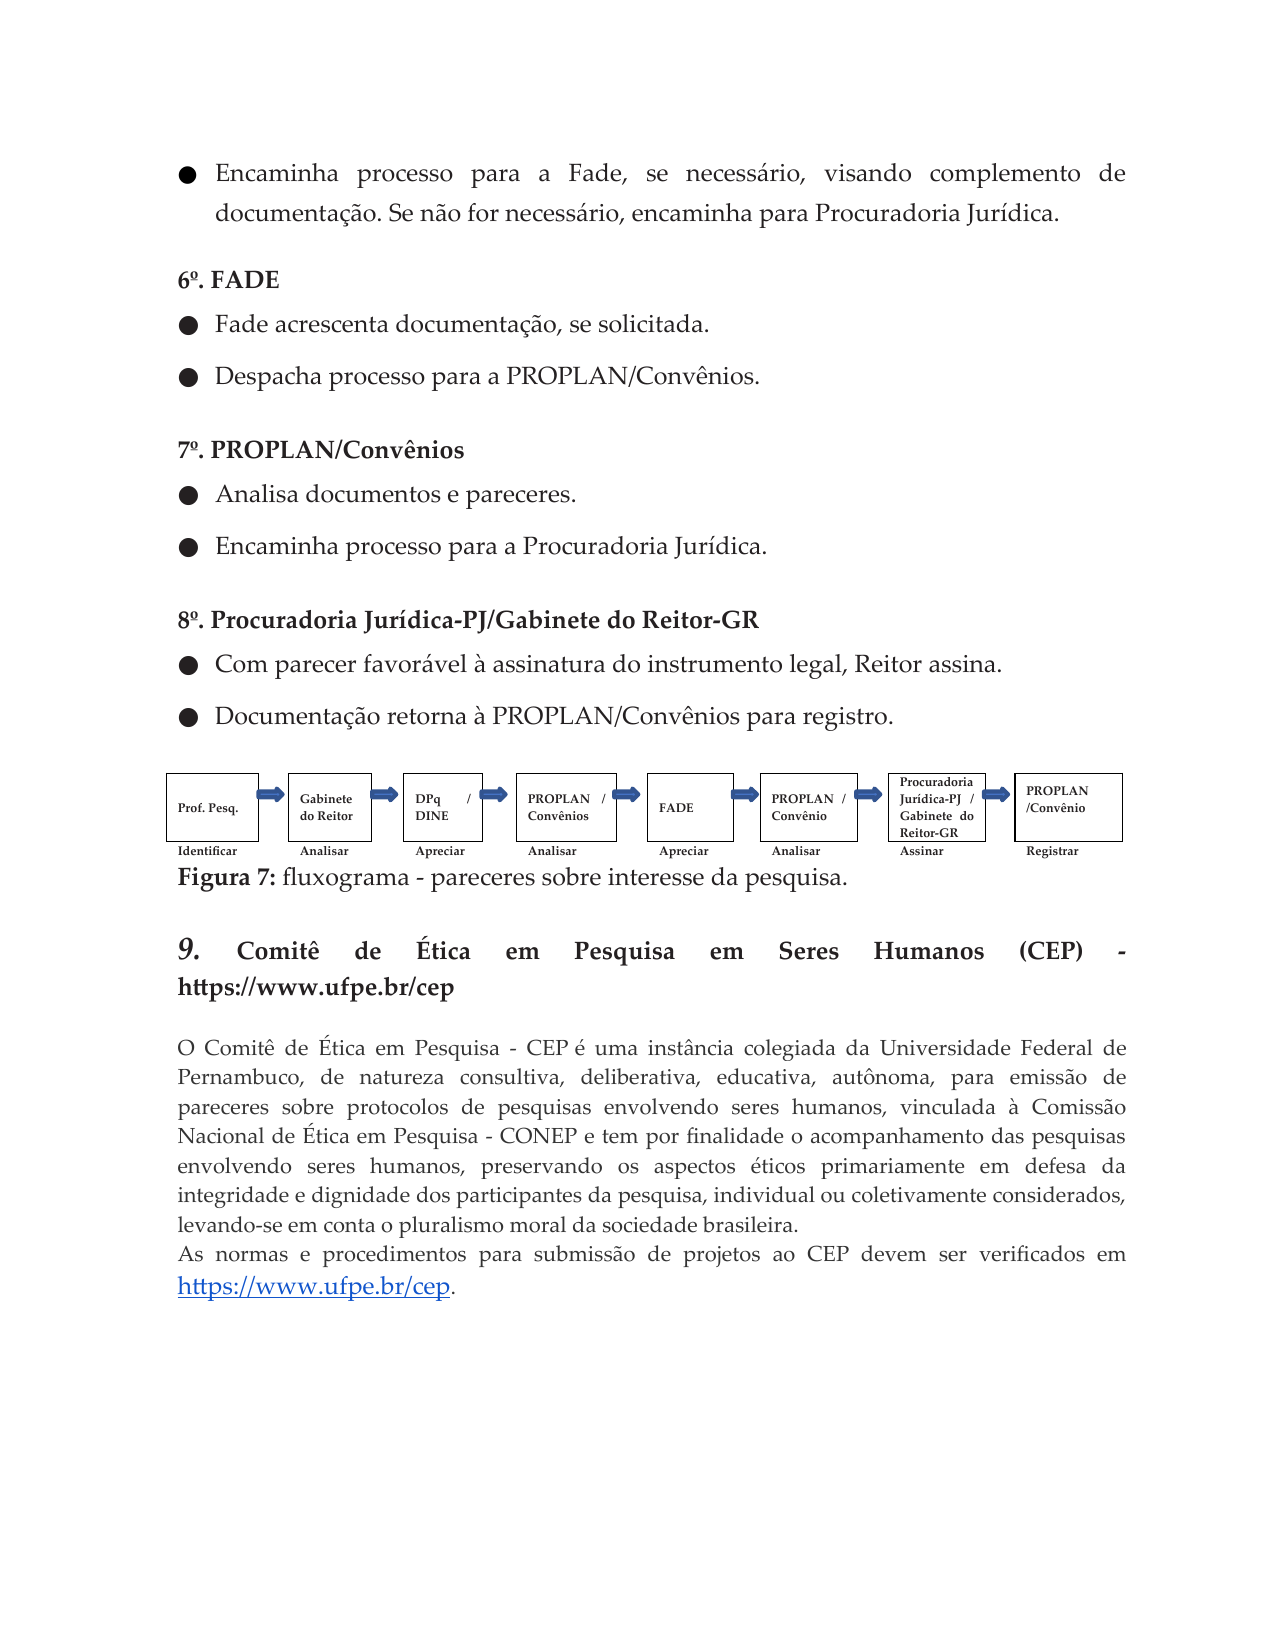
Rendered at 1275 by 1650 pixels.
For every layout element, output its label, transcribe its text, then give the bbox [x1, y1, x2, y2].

table_header [259, 773, 288, 841]
table_cell [259, 841, 288, 859]
list Encaminha processo para a Procuradoria Jurídica. [177, 517, 1127, 568]
table_header PROPLAN /Convênios [517, 774, 616, 841]
table_header DPq / DINE [404, 774, 482, 841]
text Figura 7: fluxograma - pareceres sobre interesse da pesquisa. [177, 859, 1127, 893]
list Despacha processo para a PROPLAN/Convênios. [177, 347, 1127, 398]
list Fade acrescenta documentação, se solicitada. [177, 296, 1127, 347]
table_header [617, 773, 647, 841]
text 7º. PROPLAN/Convênios [177, 432, 1127, 466]
table_header FADE [648, 774, 733, 841]
table_cell [985, 841, 1015, 859]
table_cell Apreciar [648, 842, 733, 859]
table_header [986, 773, 1014, 841]
table_header Gabinete do Reitor [289, 774, 371, 841]
table_header PROPLAN /Convênio [1016, 774, 1122, 841]
table_cell Registrar [1015, 842, 1123, 859]
table_header [734, 795, 760, 841]
list Documentação retorna à PROPLAN/Convênios para registro. [177, 687, 1127, 738]
text 6º. FADE [177, 262, 1127, 296]
table_cell Analisar [760, 842, 857, 859]
table_cell Assinar [888, 842, 985, 859]
table_cell [371, 841, 404, 859]
table_cell [616, 841, 648, 859]
text O Comitê de Ética em Pesquisa - CEP é uma instância colegiada da Universidade Federal de Pernambuco, de natureza consultiva, deliberativa, educativa, autônoma, para emissão de pareceres sobre protocolos de pesquisas envolvendo seres humanos, vinculada à Comissão Nacional de Ética em Pesquisa - CONEP e tem por finalidade o acompanhamento das pesquisas envolvendo seres humanos, preservando os aspectos éticos primariamente em defesa da integridade e dignidade dos participantes da pesquisa, individual ou coletivamente considerados, levando-se em conta o pluralismo moral da sociedade brasileira. [177, 1032, 1127, 1238]
list Com parecer favorável à assinatura do instrumento legal, Reitor assina. [177, 636, 1127, 687]
table_header [858, 773, 888, 841]
table_cell [734, 841, 760, 859]
table_header [734, 773, 760, 794]
table_header Prof. Pesq. [167, 774, 258, 841]
table_header Procuradoria Jurídica-PJ / Gabinete do Reitor-GR [889, 774, 985, 841]
text 8º. Procuradoria Jurídica-PJ/Gabinete do Reitor-GR [177, 602, 1127, 636]
table_header [372, 773, 403, 841]
table_cell Analisar [516, 842, 616, 859]
table_cell [857, 841, 888, 859]
table_header [483, 773, 516, 841]
text 9. Comitê de Ética em Pesquisa em Seres Humanos (CEP) - https://www.ufpe.br/cep [177, 926, 1127, 1002]
list Encaminha processo para a Fade, se necessário, visando complemento de documentação. Se não for necessário, encaminha para Procuradoria Jurídica. [177, 148, 1127, 228]
table_cell Identificar [166, 842, 258, 859]
table_cell Analisar [288, 842, 371, 859]
text As normas e procedimentos para submissão de projetos ao CEP devem ser verificados em https://www.ufpe.br/cep. [177, 1238, 1127, 1301]
table_cell [482, 841, 516, 859]
table_cell Apreciar [404, 842, 482, 859]
table_header PROPLAN /Convênio [761, 774, 857, 841]
list Analisa documentos e pareceres. [177, 466, 1127, 517]
